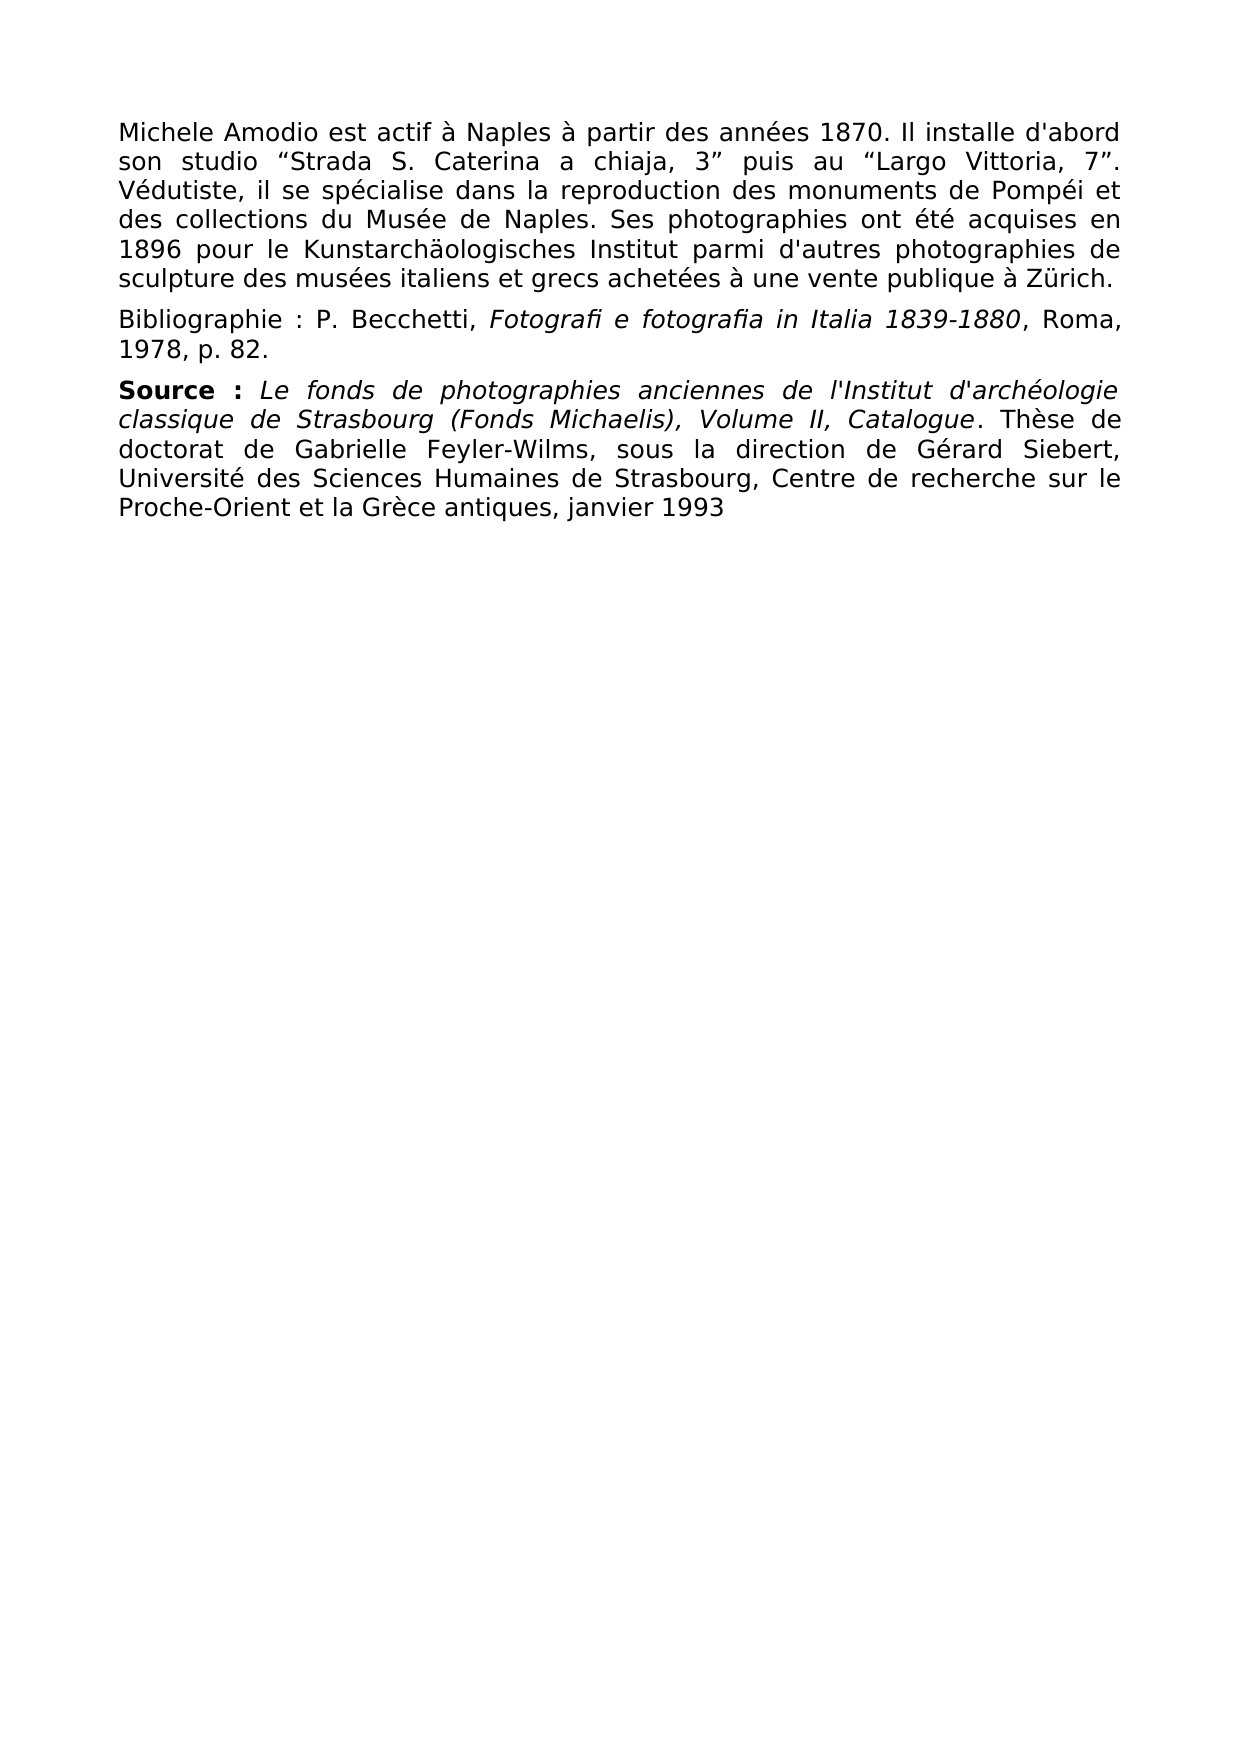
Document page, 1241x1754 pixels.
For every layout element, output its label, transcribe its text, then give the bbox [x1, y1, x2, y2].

text Michele Amodio est actif à Naples à partir des années 1870. Il installe d'abord son studio “Strada S. Caterina a chiaja, 3” puis au “Largo Vittoria, 7”. Védutiste, il se spécialise dans la reproduction des monuments de Pompéi et des collections du Musée de Naples. Ses photographies ont été acquises en 1896 pour le Kunstarchäologisches Institut parmi d'autres photographies de sculpture des musées italiens et grecs achetées à une vente publique à Zürich. [118, 118, 1122, 293]
text Source : Le fonds de photographies anciennes de l'Institut d'archéologie classique de Strasbourg (Fonds Michaelis), Volume II, Catalogue. Thèse de doctorat de Gabrielle Feyler-Wilms, sous la direction de Gérard Siebert, Université des Sciences Humaines de Strasbourg, Centre de recherche sur le Proche-Orient et la Grèce antiques, janvier 1993 [118, 376, 1122, 522]
text Bibliographie : P. Becchetti, Fotografi e fotografia in Italia 1839-1880, Roma, 1978, p. 82. [118, 306, 1122, 364]
